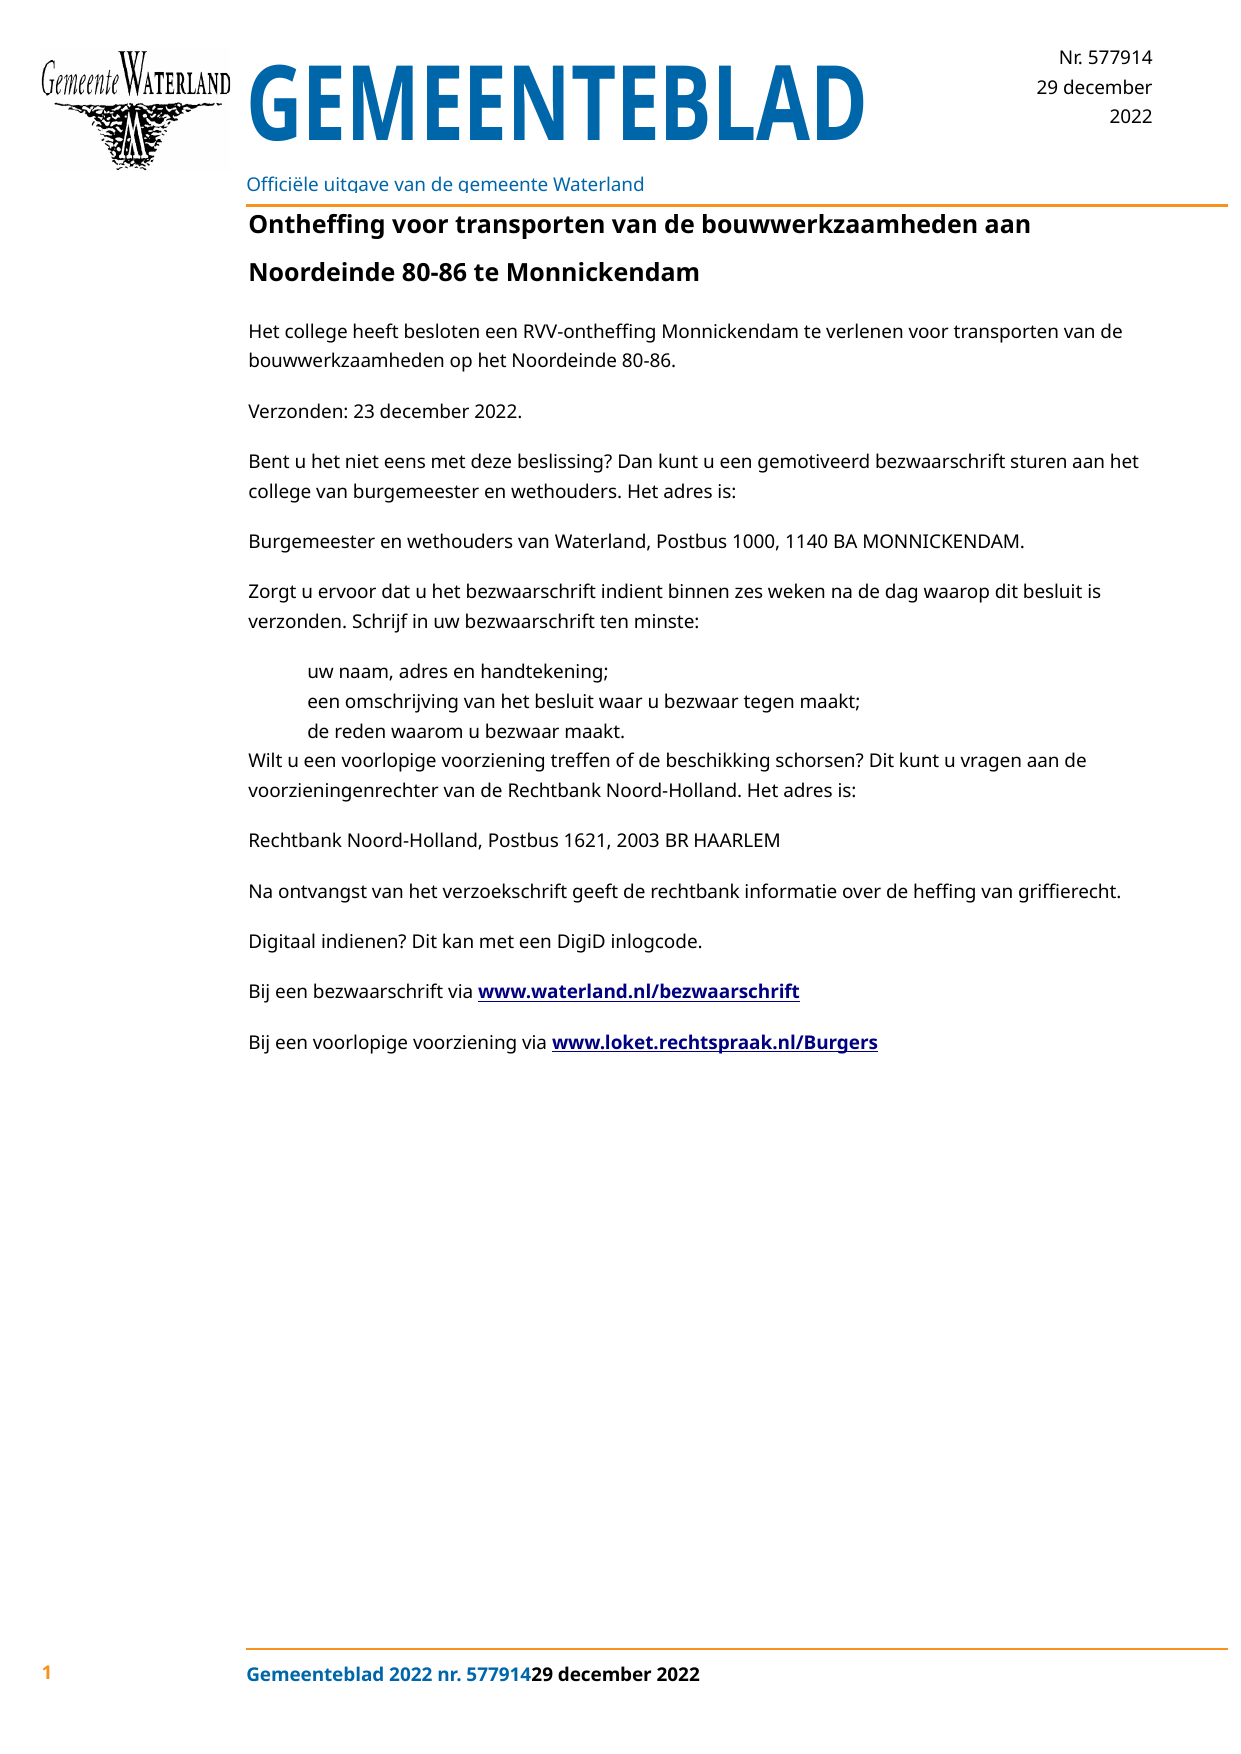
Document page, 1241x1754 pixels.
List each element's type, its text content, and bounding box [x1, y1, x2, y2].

list een omschrijving van het besluit waar u bezwaar tegen maakt; [248, 688, 1152, 714]
text Het college heeft besloten een RVV-ontheffing Monnickendam te verlenen voor transporten van de bouwwerkzaamheden op het Noordeinde 80-86. [248, 318, 1152, 373]
text Burgemeester en wethouders van Waterland, Postbus 1000, 1140 BA MONNICKENDAM. [248, 528, 1152, 554]
list de reden waarom u bezwaar maakt. [248, 718, 1152, 744]
list uw naam, adres en handtekening; [248, 659, 1152, 684]
text Bij een voorlopige voorziening via www.loket.rechtspraak.nl/Burgers [248, 1029, 1152, 1055]
text Verzonden: 23 december 2022. [248, 398, 1152, 424]
text Zorgt u ervoor dat u het bezwaarschrift indient binnen zes weken na de dag waarop dit besluit is verzonden. Schrijf in uw bezwaarschrift ten minste: [248, 579, 1152, 634]
text Bent u het niet eens met deze beslissing? Dan kunt u een gemotiveerd bezwaarschrift sturen aan het college van burgemeester en wethouders. Het adres is: [248, 448, 1152, 504]
text Rechtbank Noord-Holland, Postbus 1621, 2003 BR HAARLEM [248, 827, 1152, 853]
text Digitaal indienen? Dit kan met een DigiD inlogcode. [248, 928, 1152, 954]
text Wilt u een voorlopige voorziening treffen of de beschikking schorsen? Dit kunt u vragen aan de voorzieningenrechter van de Rechtbank Noord-Holland. Het adres is: [248, 747, 1152, 803]
text Ontheffing voor transporten van de bouwwerkzaamheden aan Noordeinde 80-86 te Monnickendam [248, 207, 1152, 288]
text Bij een bezwaarschrift via www.waterland.nl/bezwaarschrift [248, 979, 1152, 1004]
text Na ontvangst van het verzoekschrift geeft de rechtbank informatie over de heffing van griffierecht. [248, 878, 1152, 904]
picture [41, 47, 231, 172]
